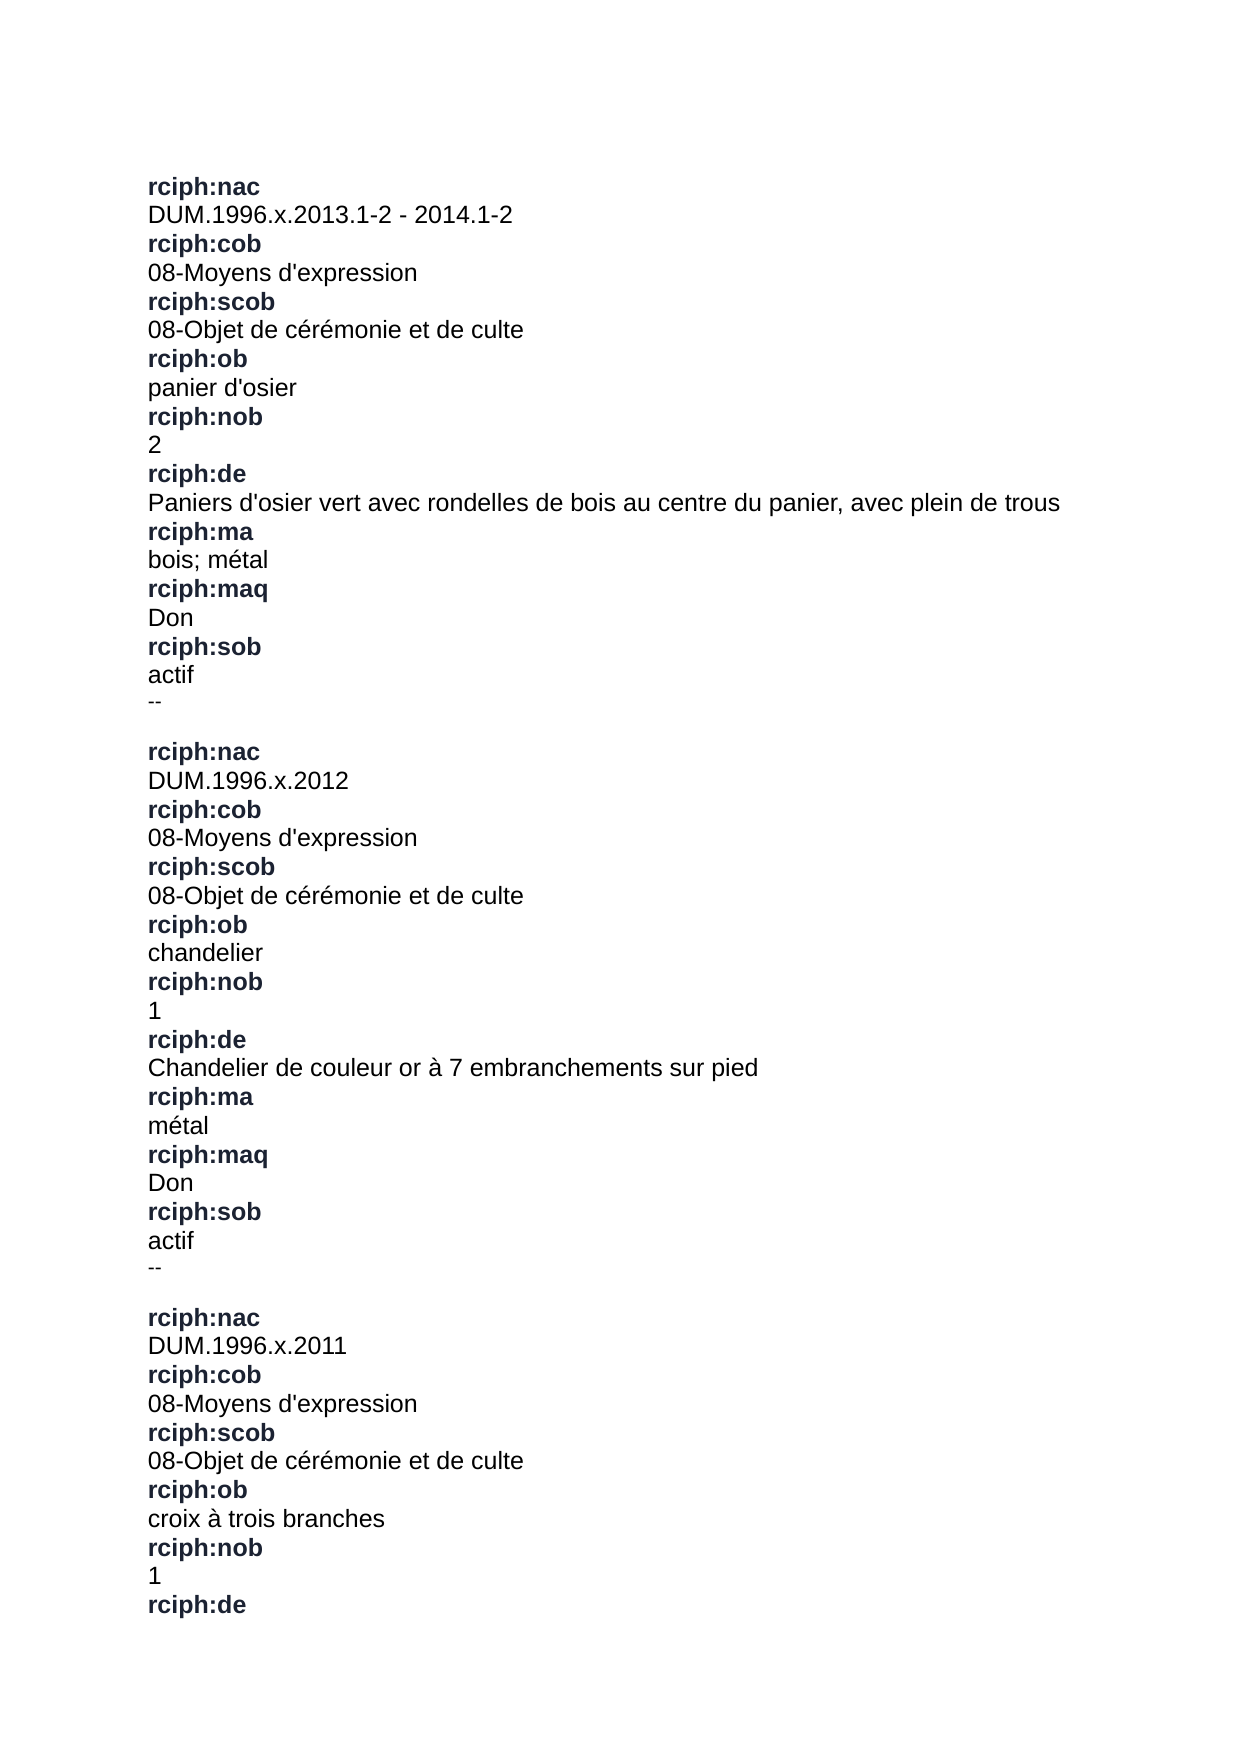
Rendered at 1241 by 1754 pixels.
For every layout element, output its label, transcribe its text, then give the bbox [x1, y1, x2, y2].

text rciph:cob [148, 1360, 1092, 1389]
text DUM.1996.x.2012 [148, 766, 1092, 794]
text rciph:scob [148, 287, 1092, 315]
text rciph:scob [148, 1417, 1092, 1446]
text croix à trois branches [148, 1504, 1092, 1532]
text rciph:ma [148, 517, 1092, 545]
text rciph:de [148, 1590, 1092, 1619]
text Don [148, 603, 1092, 632]
text 08-Objet de cérémonie et de culte [148, 315, 1092, 344]
text rciph:sob [148, 1197, 1092, 1226]
text 1 [148, 1561, 1092, 1590]
text actif [148, 1226, 1092, 1254]
text 08-Moyens d'expression [148, 258, 1092, 287]
text bois; métal [148, 545, 1092, 574]
text -- [148, 689, 1092, 713]
text rciph:maq [148, 574, 1092, 603]
text rciph:nac [148, 1302, 1092, 1331]
text -- [148, 1254, 1092, 1278]
text panier d'osier [148, 373, 1092, 402]
text rciph:nob [148, 967, 1092, 996]
text métal [148, 1111, 1092, 1139]
text Don [148, 1168, 1092, 1197]
text 08-Moyens d'expression [148, 823, 1092, 852]
text rciph:de [148, 459, 1092, 488]
text 1 [148, 996, 1092, 1024]
text rciph:cob [148, 229, 1092, 258]
text Paniers d'osier vert avec rondelles de bois au centre du panier, avec plein de trous [148, 488, 1092, 517]
text DUM.1996.x.2013.1-2 - 2014.1-2 [148, 200, 1092, 229]
text chandelier [148, 938, 1092, 967]
text rciph:scob [148, 852, 1092, 881]
text rciph:sob [148, 632, 1092, 660]
text DUM.1996.x.2011 [148, 1331, 1092, 1360]
text 08-Objet de cérémonie et de culte [148, 881, 1092, 909]
text rciph:nac [148, 172, 1092, 200]
text 08-Moyens d'expression [148, 1389, 1092, 1417]
text rciph:nob [148, 402, 1092, 430]
text rciph:ma [148, 1082, 1092, 1111]
text rciph:de [148, 1024, 1092, 1053]
text rciph:ob [148, 909, 1092, 938]
text rciph:ob [148, 344, 1092, 373]
text 08-Objet de cérémonie et de culte [148, 1446, 1092, 1475]
text rciph:nac [148, 737, 1092, 766]
text rciph:cob [148, 794, 1092, 823]
text rciph:nob [148, 1532, 1092, 1561]
text rciph:maq [148, 1139, 1092, 1168]
text Chandelier de couleur or à 7 embranchements sur pied [148, 1053, 1092, 1082]
text actif [148, 660, 1092, 689]
text 2 [148, 430, 1092, 459]
text rciph:ob [148, 1475, 1092, 1504]
